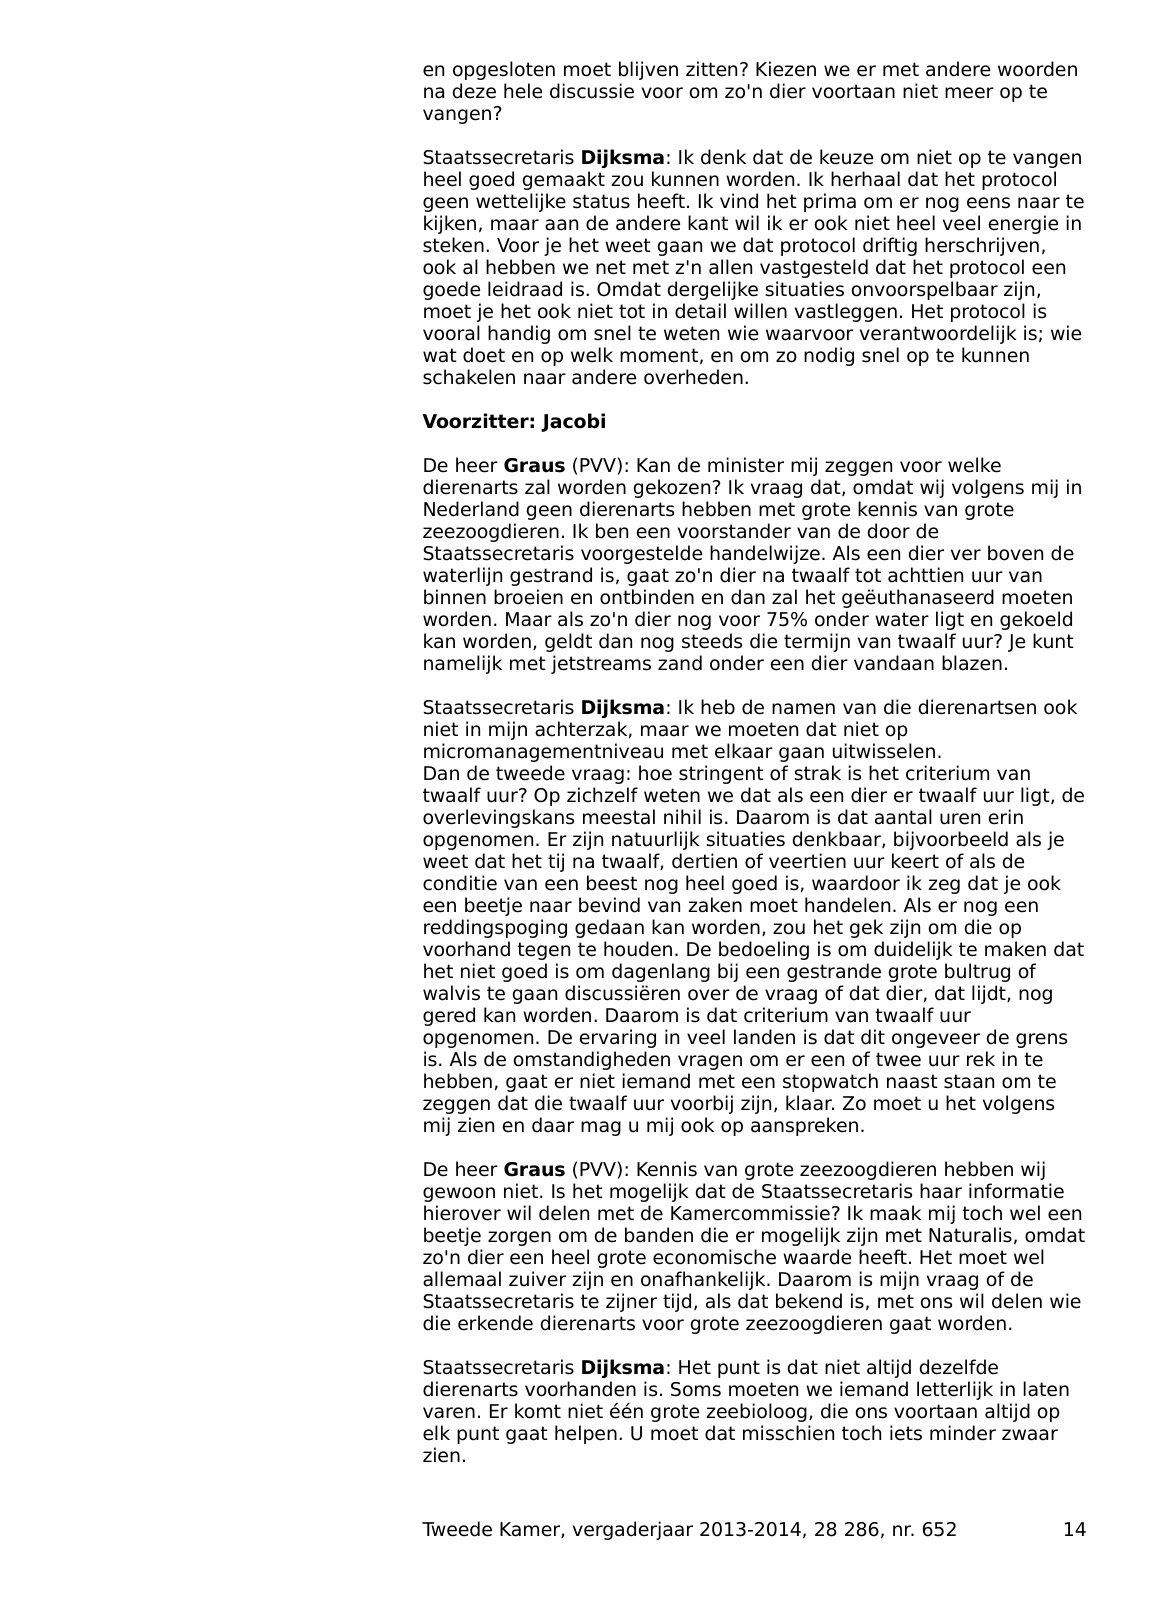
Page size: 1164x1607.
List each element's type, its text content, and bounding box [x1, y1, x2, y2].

text Staatssecretaris Dijksma: Ik denk dat de keuze om niet op te vangen heel goed gemaakt zou kunnen worden. Ik herhaal dat het protocol geen wettelijke status heeft. Ik vind het prima om er nog eens naar te kijken, maar aan de andere kant wil ik er ook niet heel veel energie in steken. Voor je het weet gaan we dat protocol driftig herschrijven, ook al hebben we net met z'n allen vastgesteld dat het protocol een goede leidraad is. Omdat dergelijke situaties onvoorspelbaar zijn, moet je het ook niet tot in detail willen vastleggen. Het protocol is vooral handig om snel te weten wie waarvoor verantwoordelijk is; wie wat doet en op welk moment, en om zo nodig snel op te kunnen schakelen naar andere overheden. [422, 147, 1087, 389]
text Staatssecretaris Dijksma: Het punt is dat niet altijd dezelfde dierenarts voorhanden is. Soms moeten we iemand letterlijk in laten varen. Er komt niet één grote zeebioloog, die ons voortaan altijd op elk punt gaat helpen. U moet dat misschien toch iets minder zwaar zien. [422, 1357, 1087, 1467]
text en opgesloten moet blijven zitten? Kiezen we er met andere woorden na deze hele discussie voor om zo'n dier voortaan niet meer op te vangen? [422, 59, 1087, 125]
text De heer Graus (PVV): Kennis van grote zeezoogdieren hebben wij gewoon niet. Is het mogelijk dat de Staatssecretaris haar informatie hierover wil delen met de Kamercommissie? Ik maak mij toch wel een beetje zorgen om de banden die er mogelijk zijn met Naturalis, omdat zo'n dier een heel grote economische waarde heeft. Het moet wel allemaal zuiver zijn en onafhankelijk. Daarom is mijn vraag of de Staatssecretaris te zijner tijd, als dat bekend is, met ons wil delen wie die erkende dierenarts voor grote zeezoogdieren gaat worden. [422, 1159, 1087, 1335]
text De heer Graus (PVV): Kan de minister mij zeggen voor welke dierenarts zal worden gekozen? Ik vraag dat, omdat wij volgens mij in Nederland geen dierenarts hebben met grote kennis van grote zeezoogdieren. Ik ben een voorstander van de door de Staatssecretaris voorgestelde handelwijze. Als een dier ver boven de waterlijn gestrand is, gaat zo'n dier na twaalf tot achttien uur van binnen broeien en ontbinden en dan zal het geëuthanaseerd moeten worden. Maar als zo'n dier nog voor 75% onder water ligt en gekoeld kan worden, geldt dan nog steeds die termijn van twaalf uur? Je kunt namelijk met jetstreams zand onder een dier vandaan blazen. [422, 455, 1087, 675]
text Dan de tweede vraag: hoe stringent of strak is het criterium van twaalf uur? Op zichzelf weten we dat als een dier er twaalf uur ligt, de overlevingskans meestal nihil is. Daarom is dat aantal uren erin opgenomen. Er zijn natuurlijk situaties denkbaar, bijvoorbeeld als je weet dat het tij na twaalf, dertien of veertien uur keert of als de conditie van een beest nog heel goed is, waardoor ik zeg dat je ook een beetje naar bevind van zaken moet handelen. Als er nog een reddingspoging gedaan kan worden, zou het gek zijn om die op voorhand tegen te houden. De bedoeling is om duidelijk te maken dat het niet goed is om dagenlang bij een gestrande grote bultrug of walvis te gaan discussiëren over de vraag of dat dier, dat lijdt, nog gered kan worden. Daarom is dat criterium van twaalf uur opgenomen. De ervaring in veel landen is dat dit ongeveer de grens is. Als de omstandigheden vragen om er een of twee uur rek in te hebben, gaat er niet iemand met een stopwatch naast staan om te zeggen dat die twaalf uur voorbij zijn, klaar. Zo moet u het volgens mij zien en daar mag u mij ook op aanspreken. [422, 763, 1087, 1137]
subtitle Voorzitter: Jacobi [422, 411, 1087, 433]
text Staatssecretaris Dijksma: Ik heb de namen van die dierenartsen ook niet in mijn achterzak, maar we moeten dat niet op micromanagementniveau met elkaar gaan uitwisselen. [422, 697, 1087, 763]
